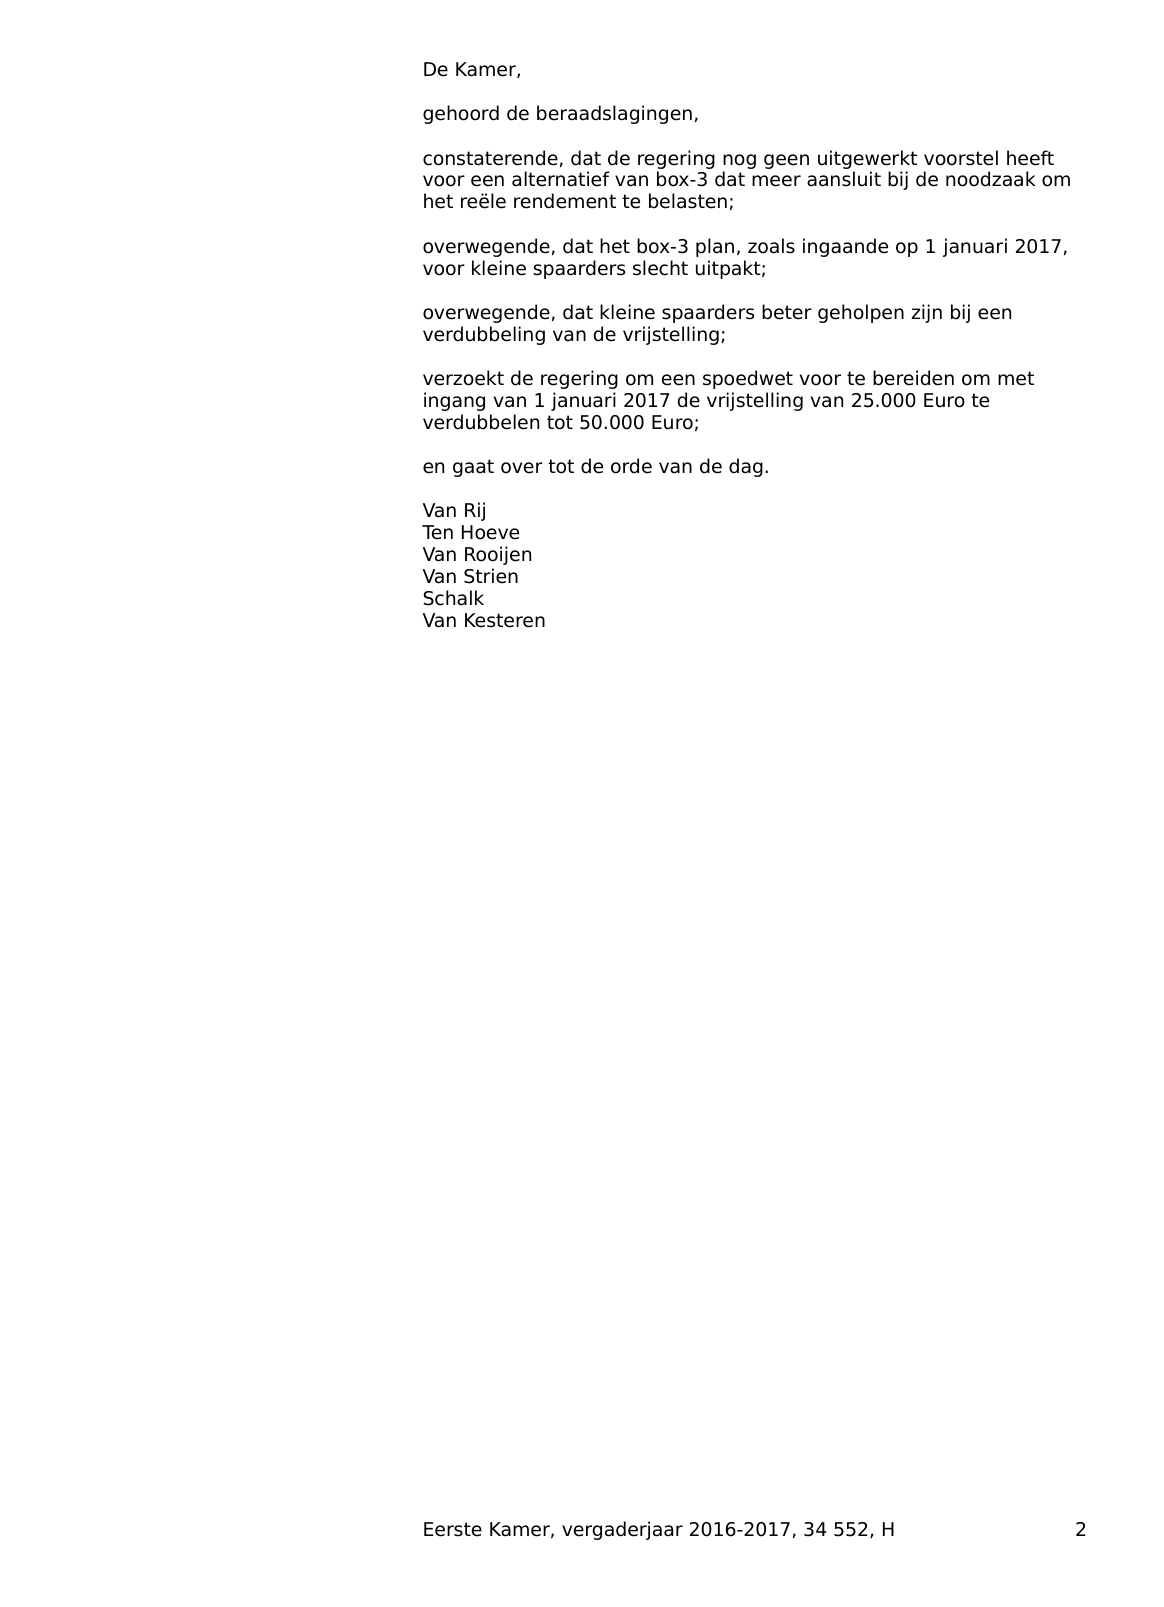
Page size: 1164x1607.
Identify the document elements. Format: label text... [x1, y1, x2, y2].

text Schalk [422, 588, 1087, 610]
text Van Rij [422, 500, 1087, 522]
text en gaat over tot de orde van de dag. [422, 456, 1087, 478]
text overwegende, dat het box-3 plan, zoals ingaande op 1 januari 2017, voor kleine spaarders slecht uitpakt; [422, 236, 1087, 279]
text gehoord de beraadslagingen, [422, 103, 1087, 125]
text Van Strien [422, 566, 1087, 588]
text Van Rooijen [422, 544, 1087, 566]
text overwegende, dat kleine spaarders beter geholpen zijn bij een verdubbeling van de vrijstelling; [422, 302, 1087, 346]
text Van Kesteren [422, 610, 1087, 632]
text constaterende, dat de regering nog geen uitgewerkt voorstel heeft voor een alternatief van box-3 dat meer aansluit bij de noodzaak om het reële rendement te belasten; [422, 147, 1087, 213]
text verzoekt de regering om een spoedwet voor te bereiden om met ingang van 1 januari 2017 de vrijstelling van 25.000 Euro te verdubbelen tot 50.000 Euro; [422, 368, 1087, 434]
text De Kamer, [422, 59, 1087, 81]
text Ten Hoeve [422, 522, 1087, 544]
